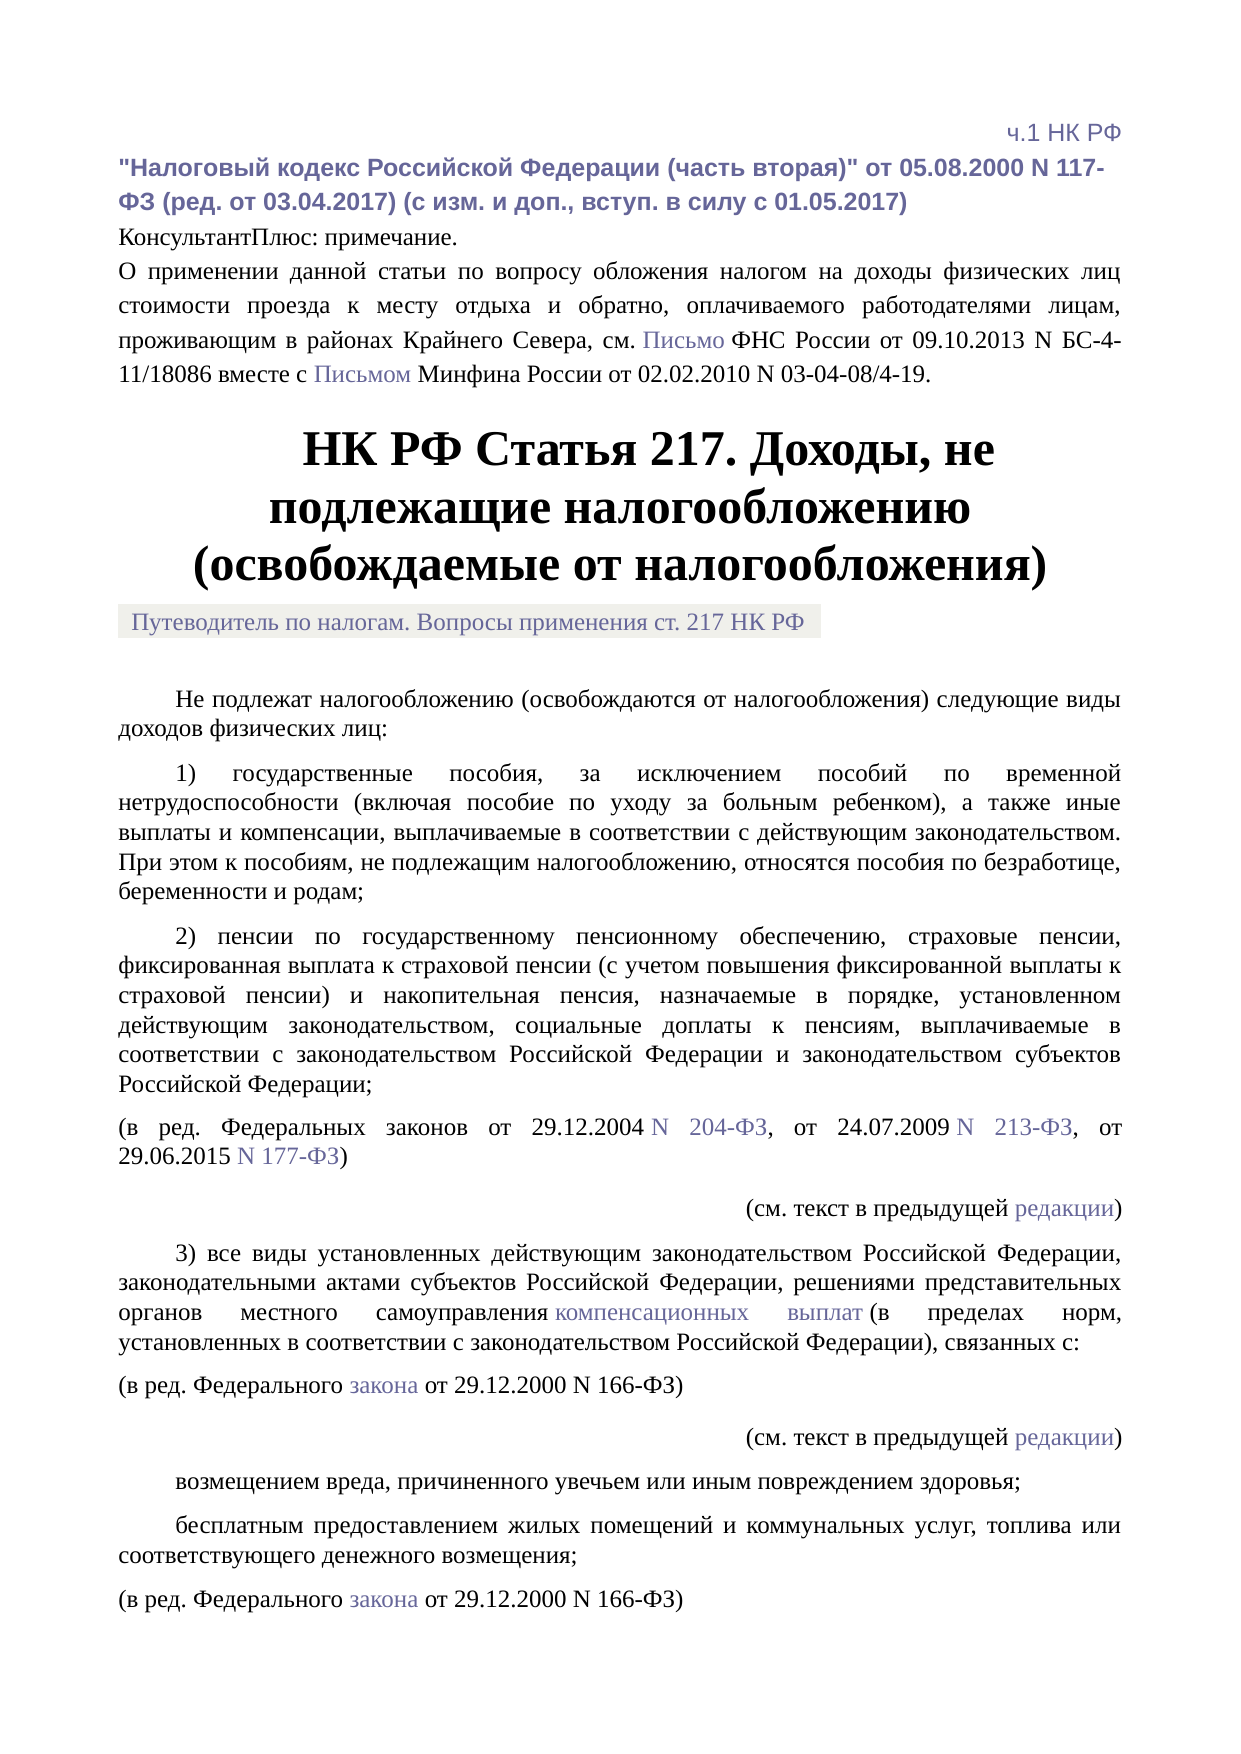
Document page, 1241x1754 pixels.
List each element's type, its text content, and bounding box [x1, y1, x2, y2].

table_header [118, 604, 131, 638]
text бесплатным предоставлением жилых помещений и коммунальных услуг, топлива или соответствующего денежного возмещения; [118, 1510, 1122, 1569]
text (в ред. Федерального закона от 29.12.2000 N 166-ФЗ) [118, 1584, 1122, 1612]
table_header Путеводитель по налогам. Вопросы применения ст. 217 НК РФ [131, 604, 821, 638]
text 3) все виды установленных действующим законодательством Российской Федерации, законодательными актами субъектов Российской Федерации, решениями представительных органов местного самоуправления компенсационных выплат (в пределах норм, установленных в соответствии с законодательством Российской Федерации), связанных с: [118, 1237, 1122, 1355]
text 1) государственные пособия, за исключением пособий по временной нетрудоспособности (включая пособие по уходу за больным ребенком), а также иные выплаты и компенсации, выплачиваемые в соответствии с действующим законодательством. При этом к пособиям, не подлежащим налогообложению, относятся пособия по безработице, беременности и родам; [118, 757, 1122, 905]
text (в ред. Федеральных законов от 29.12.2004 N 204-ФЗ, от 24.07.2009 N 213-ФЗ, от 29.06.2015 N 177-ФЗ) [118, 1112, 1122, 1170]
text (см. текст в предыдущей редакции) [118, 1184, 1122, 1222]
subtitle НК РФ Статья 217. Доходы, не подлежащие налогообложению (освобождаемые от налогообложения) [118, 419, 1122, 591]
text (см. текст в предыдущей редакции) [118, 1413, 1122, 1451]
text КонсультантПлюс: примечание. [118, 222, 1122, 250]
text "Налоговый кодекс Российской Федерации (часть вторая)" от 05.08.2000 N 117-ФЗ (ред. от 03.04.2017) (с изм. и доп., вступ. в силу с 01.05.2017) [118, 153, 1122, 216]
text Не подлежат налогообложению (освобождаются от налогообложения) следующие виды доходов физических лиц: [118, 683, 1122, 742]
text 2) пенсии по государственному пенсионному обеспечению, страховые пенсии, фиксированная выплата к страховой пенсии (с учетом повышения фиксированной выплаты к страховой пенсии) и накопительная пенсия, назначаемые в порядке, установленном действующим законодательством, социальные доплаты к пенсиям, выплачиваемые в соответствии с законодательством Российской Федерации и законодательством субъектов Российской Федерации; [118, 920, 1122, 1098]
text возмещением вреда, причиненного увечьем или иным повреждением здоровья; [118, 1465, 1122, 1495]
text ч.1 НК РФ [118, 118, 1122, 147]
text О применении данной статьи по вопросу обложения налогом на доходы физических лиц стоимости проезда к месту отдыха и обратно, оплачиваемого работодателями лицам, проживающим в районах Крайнего Севера, см. Письмо ФНС России от 09.10.2013 N БС-4-11/18086 вместе с Письмом Минфина России от 02.02.2010 N 03-04-08/4-19. [118, 256, 1122, 388]
text (в ред. Федерального закона от 29.12.2000 N 166-ФЗ) [118, 1370, 1122, 1399]
